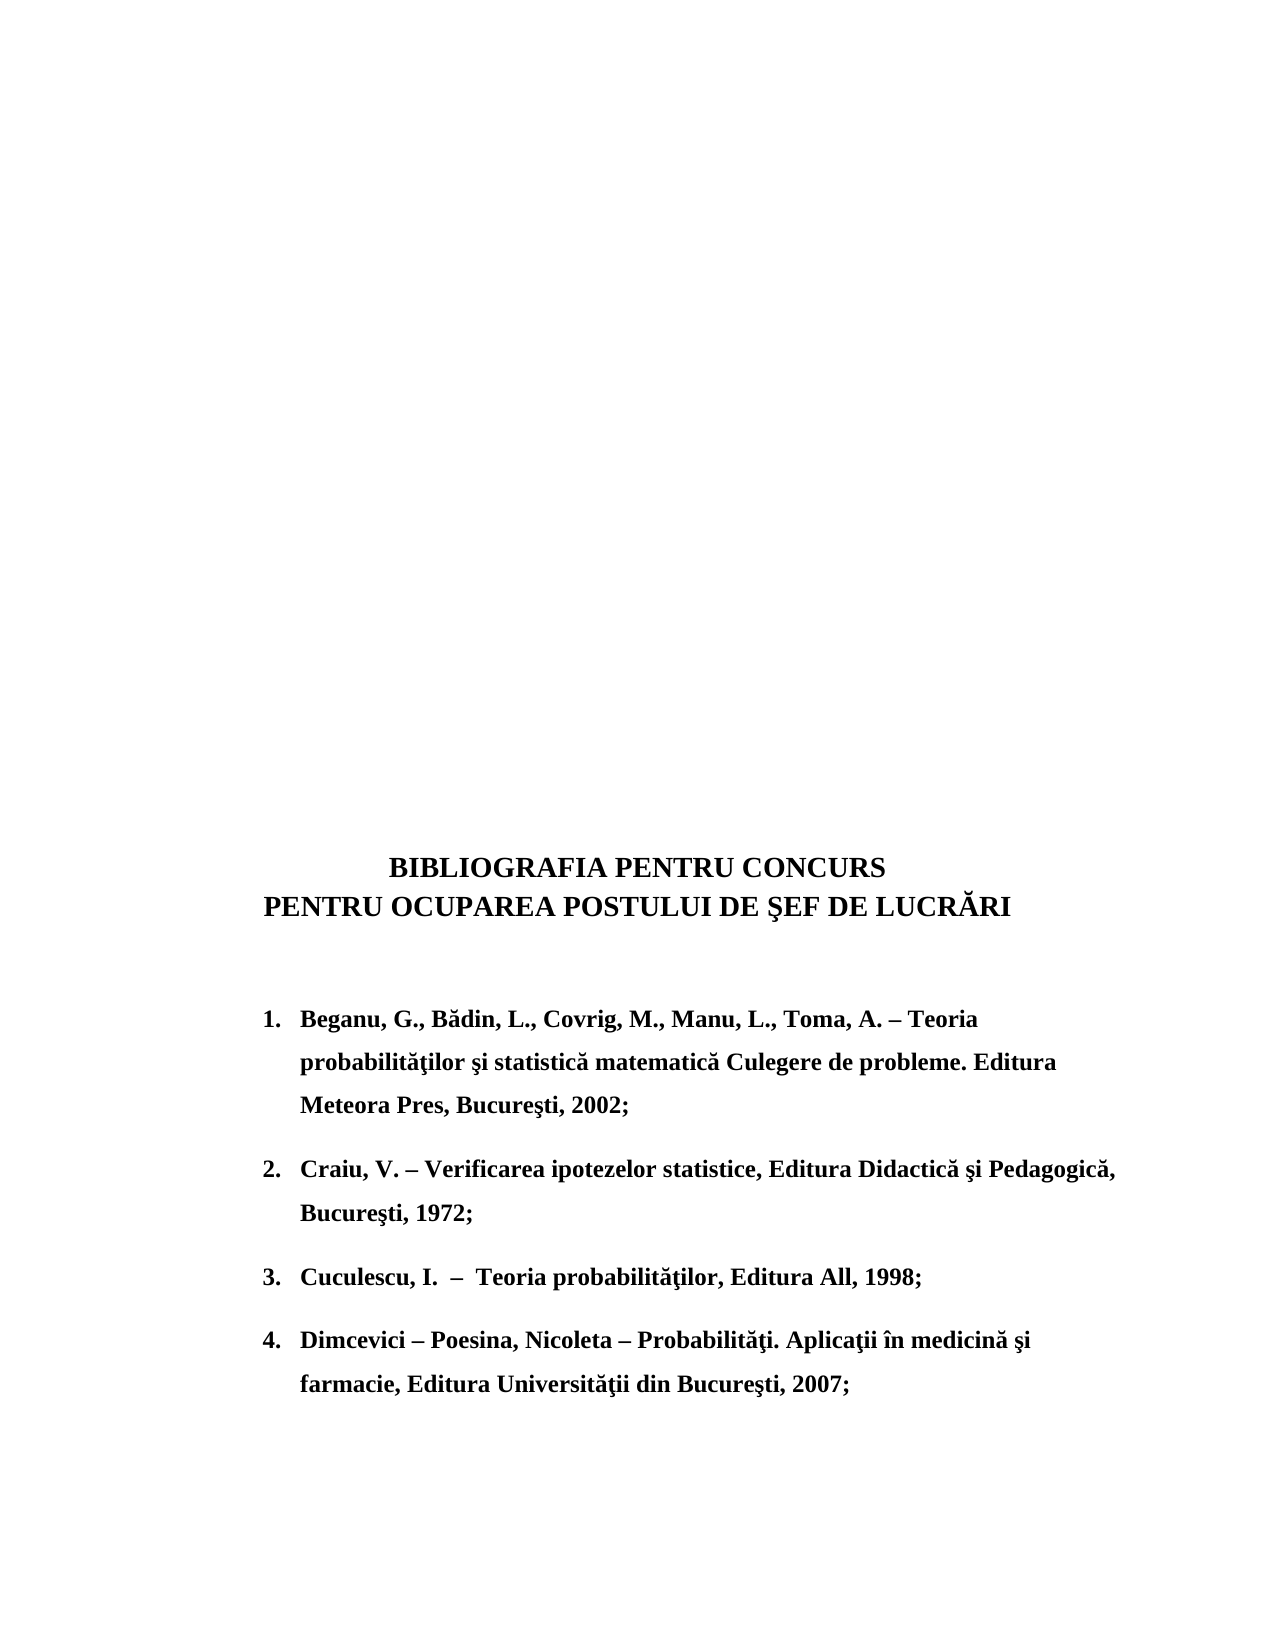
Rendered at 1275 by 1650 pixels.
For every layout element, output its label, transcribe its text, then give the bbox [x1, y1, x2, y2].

list Cuculescu, I. – Teoria probabilităţilor, Editura All, 1998; [262, 1262, 1125, 1290]
text BIBLIOGRAFIA PENTRU CONCURS [150, 850, 1125, 884]
list Dimcevici – Poesina, Nicoleta – Probabilităţi. Aplicaţii în medicină şi farmacie, Editura Universităţii din Bucureşti, 2007; [262, 1326, 1125, 1397]
list Beganu, G., Bădin, L., Covrig, M., Manu, L., Toma, A. – Teoria probabilităţilor şi statistică matematică Culegere de probleme. Editura Meteora Pres, Bucureşti, 2002; [262, 1004, 1125, 1119]
list Craiu, V. – Verificarea ipotezelor statistice, Editura Didactică şi Pedagogică, Bucureşti, 1972; [262, 1154, 1125, 1226]
text PENTRU OCUPAREA POSTULUI DE ŞEF DE LUCRĂRI [150, 889, 1125, 922]
